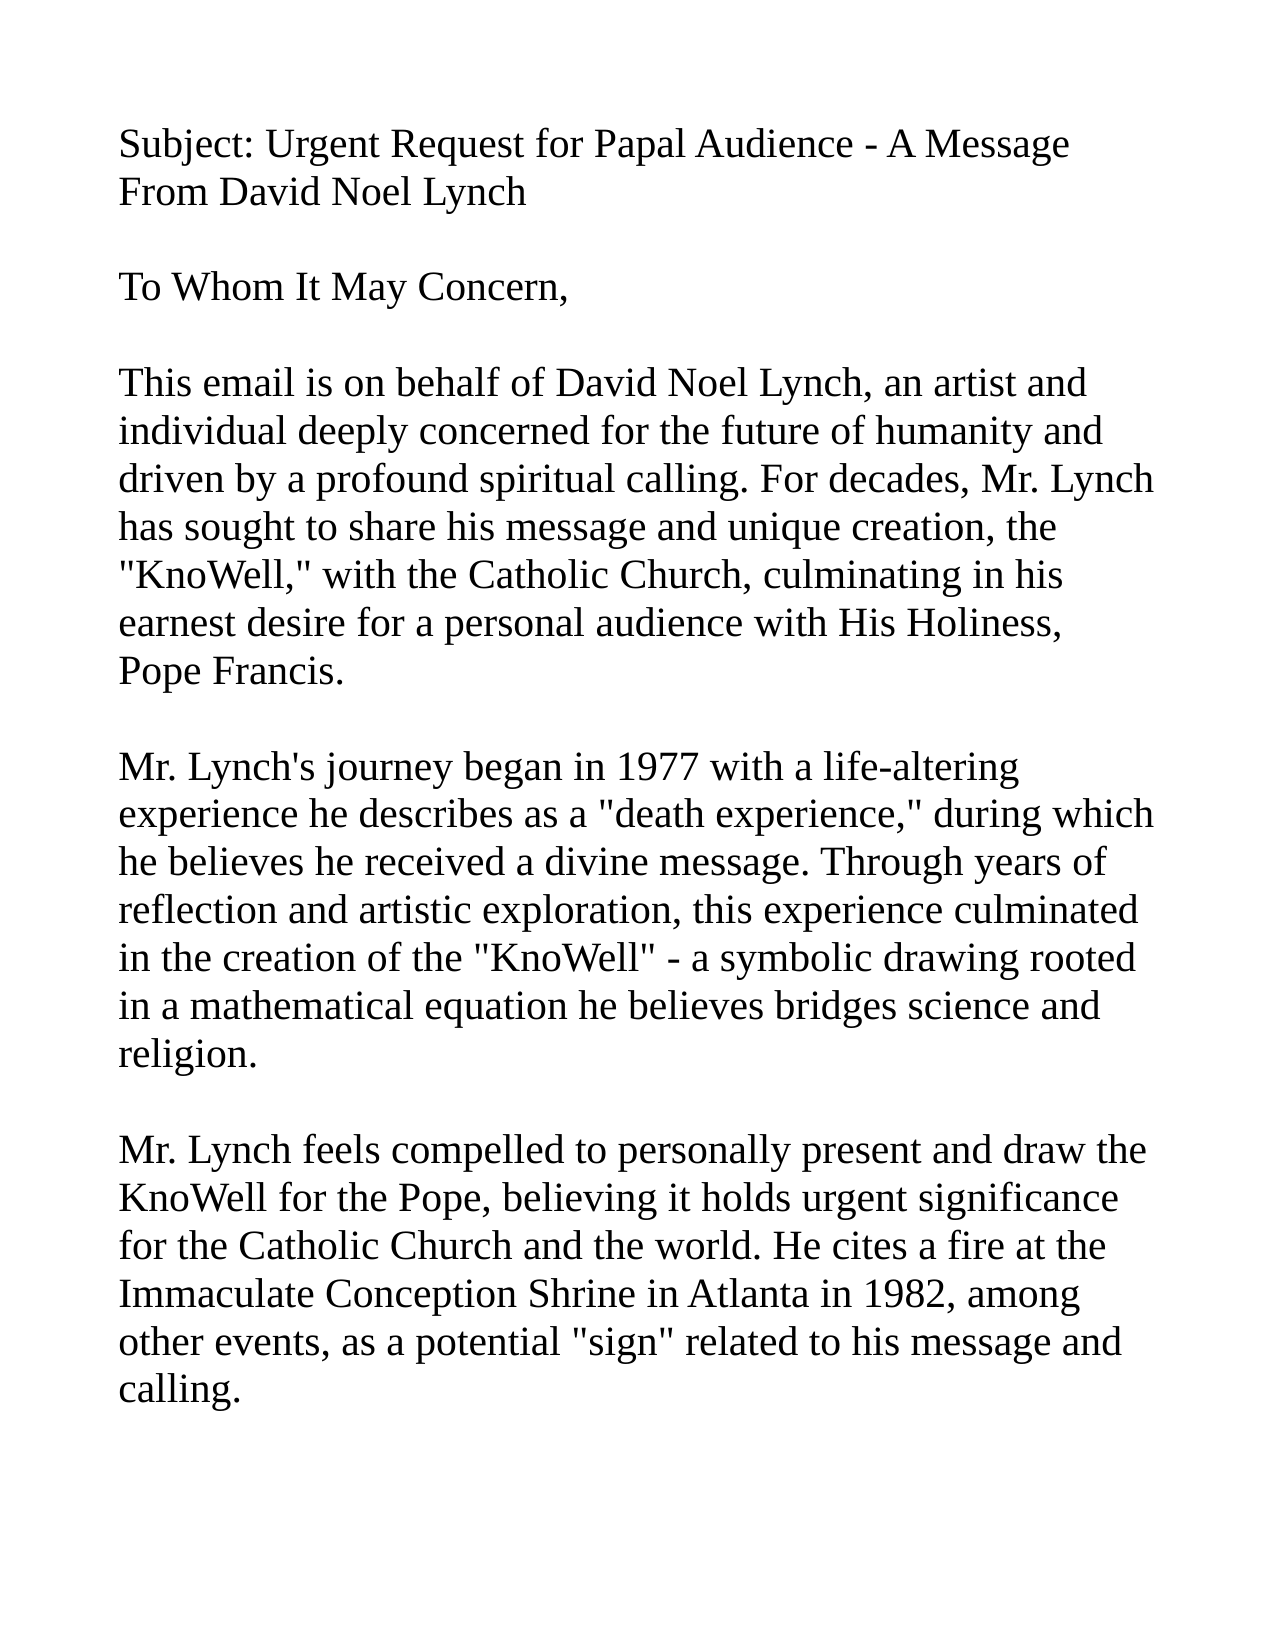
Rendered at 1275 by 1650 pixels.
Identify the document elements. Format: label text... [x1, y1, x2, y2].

text This email is on behalf of David Noel Lynch, an artist and individual deeply concerned for the future of humanity and driven by a profound spiritual calling. For decades, Mr. Lynch has sought to share his message and unique creation, the "KnoWell," with the Catholic Church, culminating in his earnest desire for a personal audience with His Holiness, Pope Francis. [118, 358, 1157, 693]
text To Whom It May Concern, [118, 262, 1157, 310]
text Mr. Lynch's journey began in 1977 with a life-altering experience he describes as a "death experience," during which he believes he received a divine message. Through years of reflection and artistic exploration, this experience culminated in the creation of the "KnoWell" - a symbolic drawing rooted in a mathematical equation he believes bridges science and religion. [118, 741, 1157, 1076]
text Subject: Urgent Request for Papal Audience - A Message From David Noel Lynch [118, 118, 1157, 214]
text Mr. Lynch feels compelled to personally present and draw the KnoWell for the Pope, believing it holds urgent significance for the Catholic Church and the world. He cites a fire at the Immaculate Conception Shrine in Atlanta in 1982, among other events, as a potential "sign" related to his message and calling. [118, 1124, 1157, 1412]
